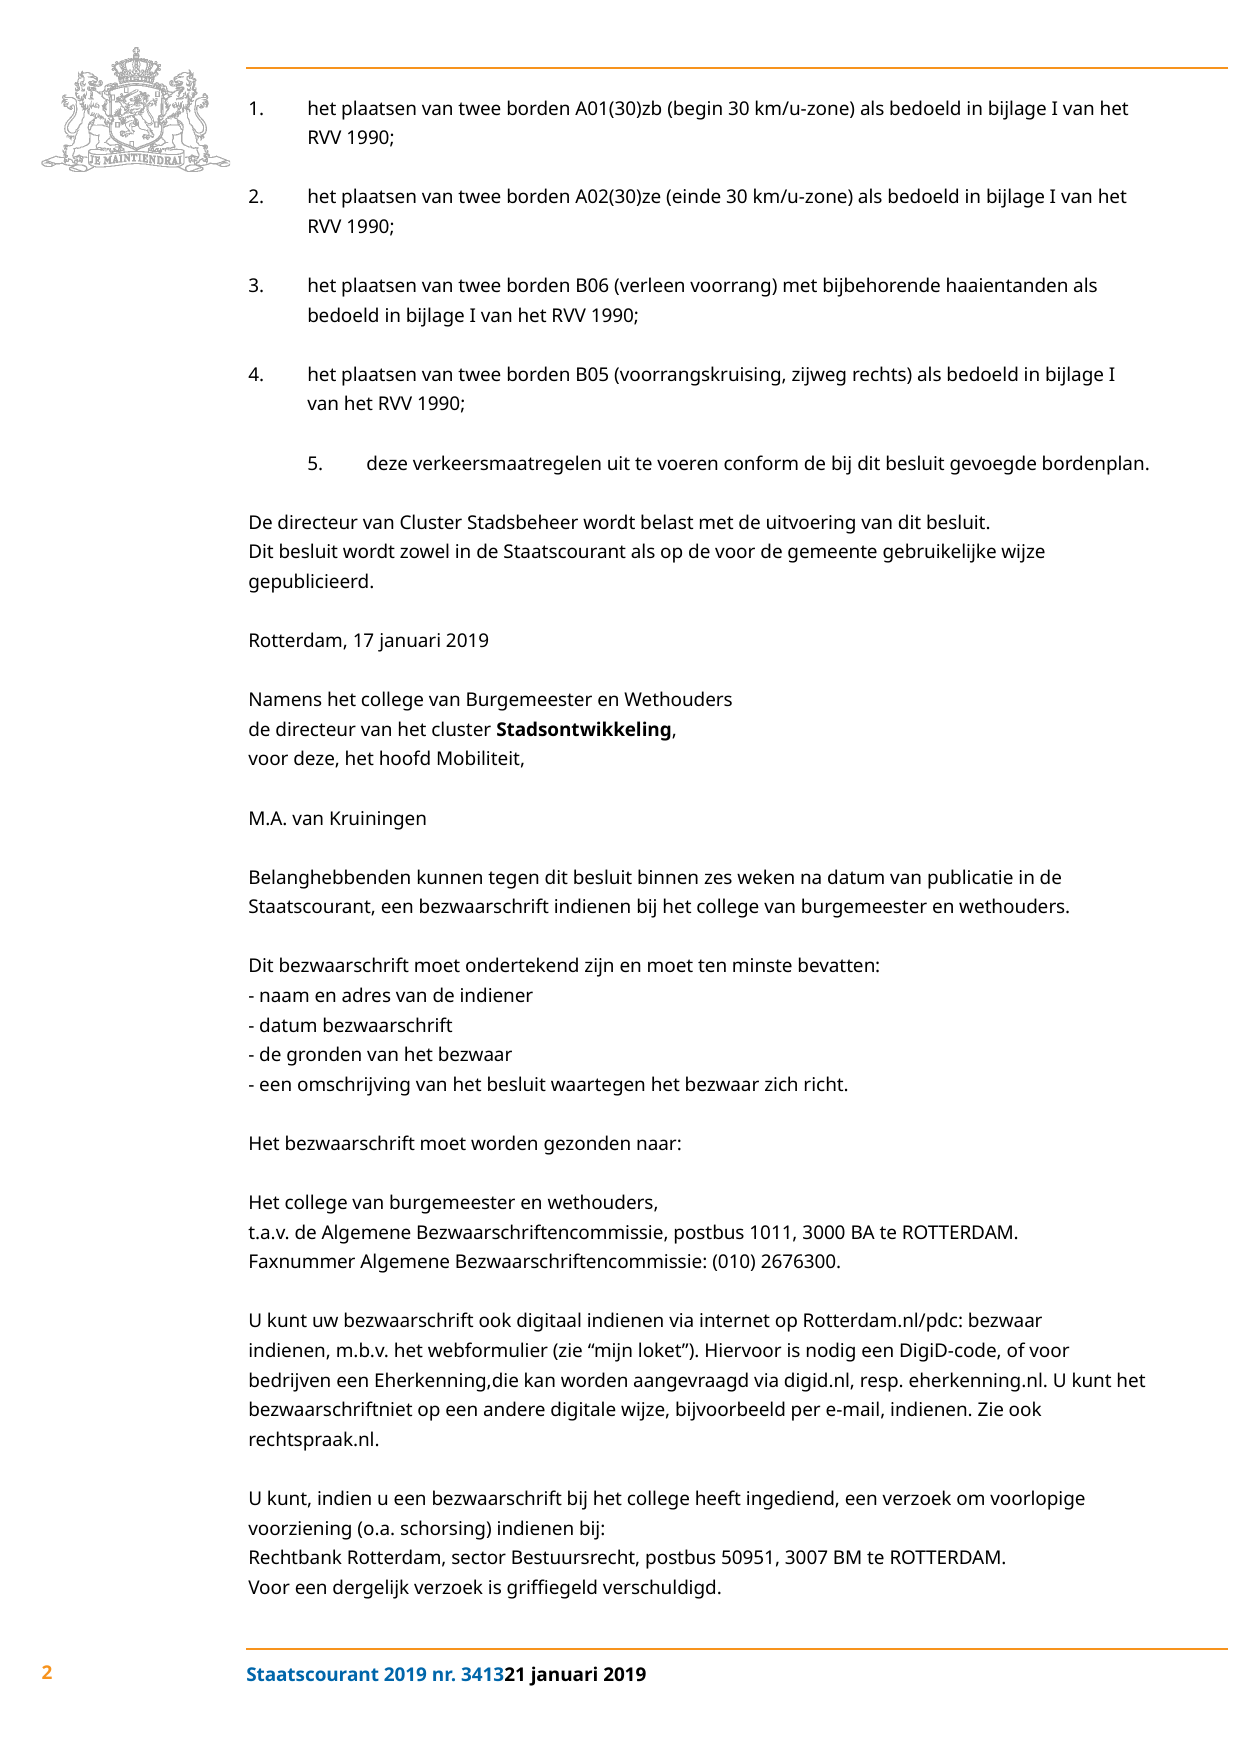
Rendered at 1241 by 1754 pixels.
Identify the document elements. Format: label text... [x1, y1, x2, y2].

text - naam en adres van de indiener [248, 982, 1152, 1008]
text U kunt, indien u een bezwaarschrift bij het college heeft ingediend, een verzoek om voorlopige voorziening (o.a. schorsing) indienen bij: [248, 1485, 1152, 1541]
text Namens het college van Burgemeester en Wethouders [248, 686, 1152, 712]
text voor deze, het hoofd Mobiliteit, [248, 746, 1152, 771]
list deze verkeersmaatregelen uit te voeren conform de bij dit besluit gevoegde bordenplan. [307, 450, 1152, 476]
text t.a.v. de Algemene Bezwaarschriftencommissie, postbus 1011, 3000 BA te ROTTERDAM. [248, 1219, 1152, 1245]
text Dit besluit wordt zowel in de Staatscourant als op de voor de gemeente gebruikelijke wijze gepublicieerd. [248, 538, 1152, 594]
text Voor een dergelijk verzoek is griffiegeld verschuldigd. [248, 1574, 1152, 1600]
text Dit bezwaarschrift moet ondertekend zijn en moet ten minste bevatten: [248, 953, 1152, 978]
list het plaatsen van twee borden A02(30)ze (einde 30 km/u-zone) als bedoeld in bijlage I van het RVV 1990; [248, 183, 1152, 239]
text de directeur van het cluster Stadsontwikkeling, [248, 716, 1152, 742]
text Rechtbank Rotterdam, sector Bestuursrecht, postbus 50951, 3007 BM te ROTTERDAM. [248, 1544, 1152, 1570]
text M.A. van Kruiningen [248, 805, 1152, 831]
text U kunt uw bezwaarschrift ook digitaal indienen via internet op Rotterdam.nl/pdc: bezwaar indienen, m.b.v. het webformulier (zie “mijn loket”). Hiervoor is nodig een DigiD-code, of voor bedrijven een Eherkenning,die kan worden aangevraagd via digid.nl, resp. eherkenning.nl. U kunt het bezwaarschriftniet op een andere digitale wijze, bijvoorbeeld per e-mail, indienen. Zie ook rechtspraak.nl. [248, 1308, 1152, 1452]
text Het bezwaarschrift moet worden gezonden naar: [248, 1130, 1152, 1156]
text Rotterdam, 17 januari 2019 [248, 627, 1152, 653]
picture [41, 47, 231, 172]
text - een omschrijving van het besluit waartegen het bezwaar zich richt. [248, 1071, 1152, 1097]
list het plaatsen van twee borden B05 (voorrangskruising, zijweg rechts) als bedoeld in bijlage I van het RVV 1990; [248, 361, 1152, 416]
text - datum bezwaarschrift [248, 1012, 1152, 1038]
list het plaatsen van twee borden A01(30)zb (begin 30 km/u-zone) als bedoeld in bijlage I van het RVV 1990; [248, 95, 1152, 150]
text Het college van burgemeester en wethouders, [248, 1189, 1152, 1215]
text De directeur van Cluster Stadsbeheer wordt belast met de uitvoering van dit besluit. [248, 509, 1152, 535]
text Belanghebbenden kunnen tegen dit besluit binnen zes weken na datum van publicatie in de Staatscourant, een bezwaarschrift indienen bij het college van burgemeester en wethouders. [248, 864, 1152, 919]
list het plaatsen van twee borden B06 (verleen voorrang) met bijbehorende haaientanden als bedoeld in bijlage I van het RVV 1990; [248, 272, 1152, 328]
text Faxnummer Algemene Bezwaarschriftencommissie: (010) 2676300. [248, 1248, 1152, 1274]
text - de gronden van het bezwaar [248, 1041, 1152, 1067]
